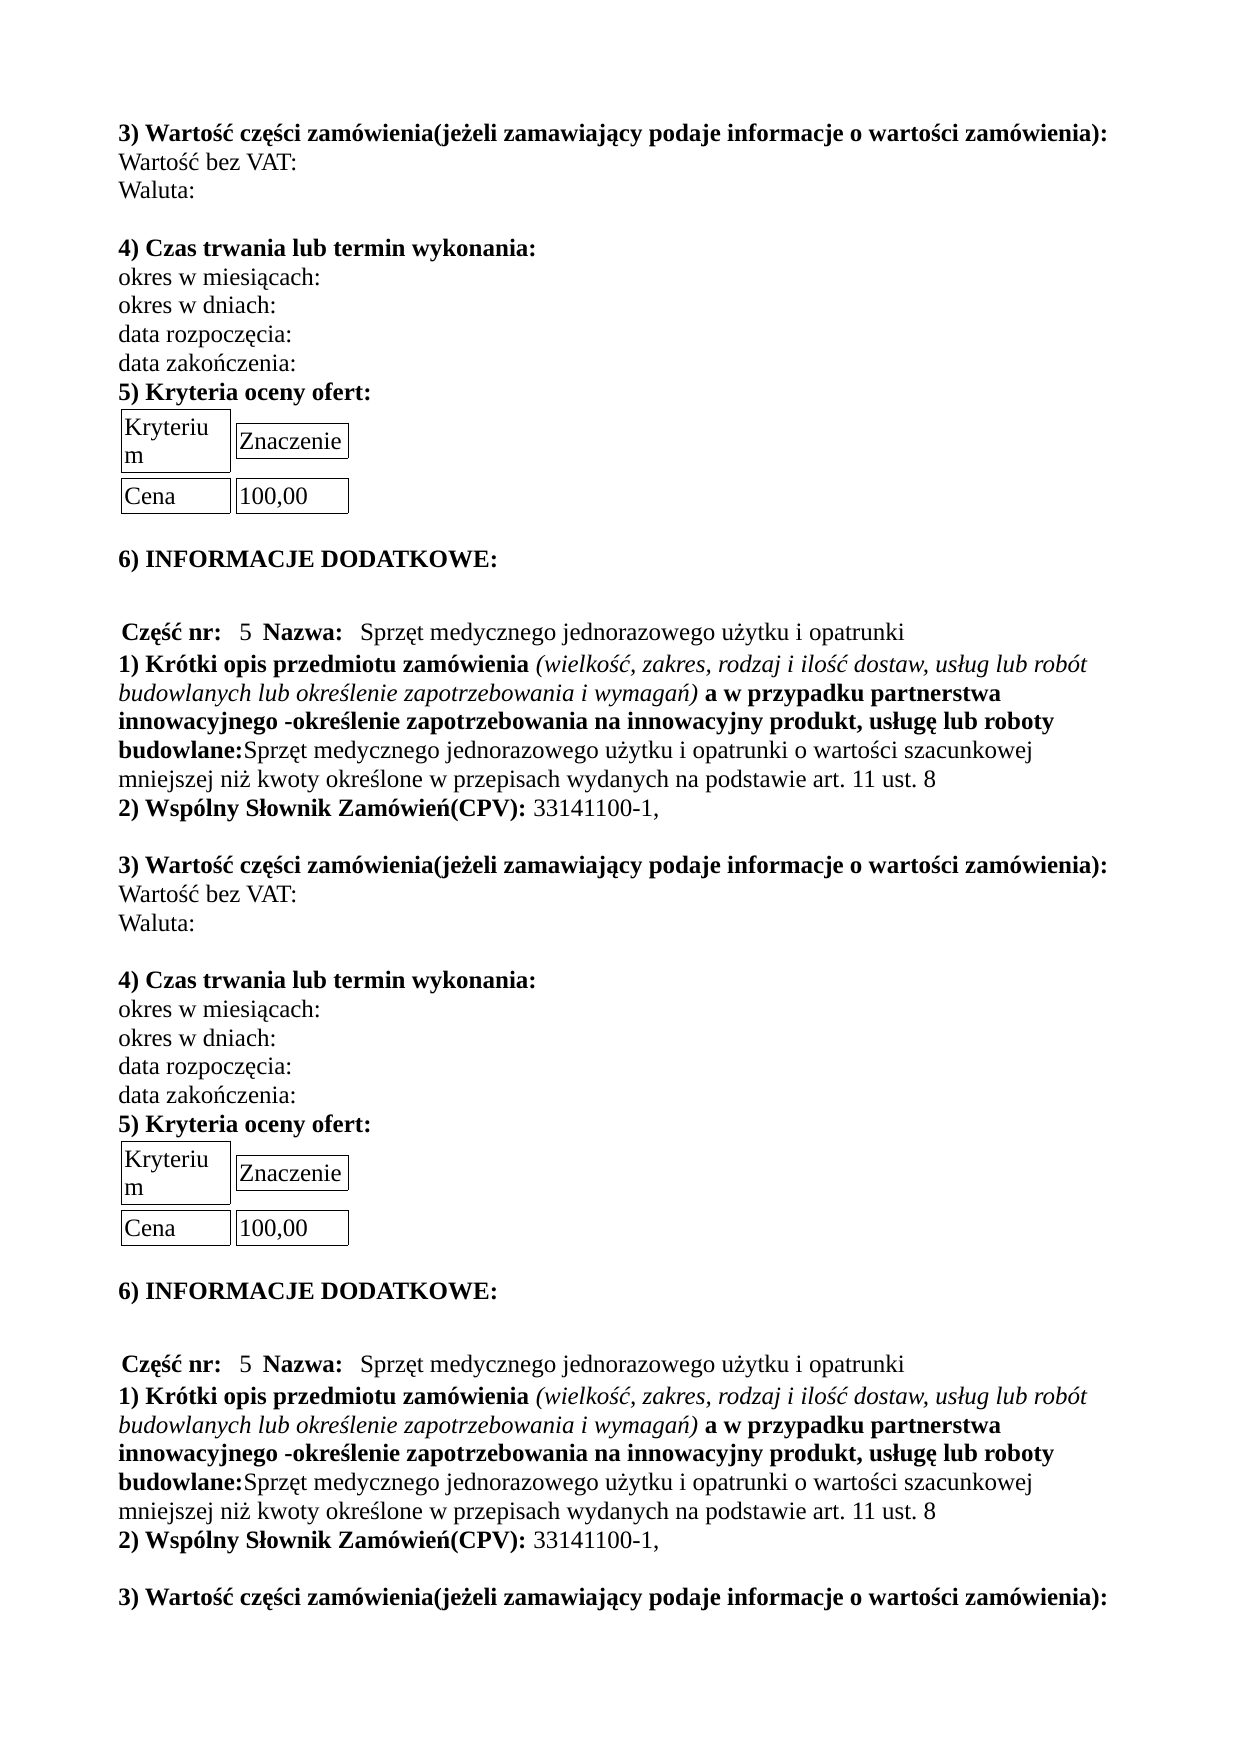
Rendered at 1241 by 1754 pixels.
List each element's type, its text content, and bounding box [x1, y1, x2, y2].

table_header Część nr: [118, 614, 236, 649]
table_header Sprzęt medycznego jednorazowego użytku i opatrunki [357, 614, 911, 649]
text 3) Wartość części zamówienia(jeżeli zamawiający podaje informacje o wartości zamówienia): Wartość bez VAT: Waluta: 4) Czas trwania lub termin wykonania: okres w miesiącach: okres w dniach: data rozpoczęcia: data zakończenia: 5) Kryteria oceny ofert: [118, 118, 1122, 406]
table_cell Cena [118, 1207, 233, 1248]
text 6) INFORMACJE DODATKOWE: [118, 1248, 1122, 1334]
table_cell Cena [118, 475, 233, 516]
table_header 5 [236, 1346, 260, 1381]
table_header 5 [236, 614, 260, 649]
text 6) INFORMACJE DODATKOWE: [118, 516, 1122, 602]
table_header Kryterium [118, 1138, 233, 1207]
text 1) Krótki opis przedmiotu zamówienia (wielkość, zakres, rodzaj i ilość dostaw, usług lub robót budowlanych lub określenie zapotrzebowania i wymagań) a w przypadku partnerstwa innowacyjnego -określenie zapotrzebowania na innowacyjny produkt, usługę lub roboty budowlane:Sprzęt medycznego jednorazowego użytku i opatrunki o wartości szacunkowej mniejszej niż kwoty określone w przepisach wydanych na podstawie art. 11 ust. 8 2) Wspólny Słownik Zamówień(CPV): 33141100-1, 3) Wartość części zamówienia(jeżeli zamawiający podaje informacje o wartości zamówienia): Wartość bez VAT: Waluta: 4) Czas trwania lub termin wykonania: okres w miesiącach: okres w dniach: data rozpoczęcia: data zakończenia: 5) Kryteria oceny ofert: [118, 649, 1122, 1138]
table_header Nazwa: [260, 1346, 357, 1381]
table_cell 100,00 [233, 1207, 351, 1248]
table_cell 100,00 [233, 475, 351, 516]
table_header Kryterium [118, 406, 233, 475]
table_header Nazwa: [260, 614, 357, 649]
table_header Sprzęt medycznego jednorazowego użytku i opatrunki [357, 1346, 911, 1381]
text 1) Krótki opis przedmiotu zamówienia (wielkość, zakres, rodzaj i ilość dostaw, usług lub robót budowlanych lub określenie zapotrzebowania i wymagań) a w przypadku partnerstwa innowacyjnego -określenie zapotrzebowania na innowacyjny produkt, usługę lub roboty budowlane:Sprzęt medycznego jednorazowego użytku i opatrunki o wartości szacunkowej mniejszej niż kwoty określone w przepisach wydanych na podstawie art. 11 ust. 8 2) Wspólny Słownik Zamówień(CPV): 33141100-1, 3) Wartość części zamówienia(jeżeli zamawiający podaje informacje o wartości zamówienia): [118, 1381, 1122, 1611]
table_header Znaczenie [233, 1138, 351, 1207]
table_header Znaczenie [233, 406, 351, 475]
table_header Część nr: [118, 1346, 236, 1381]
